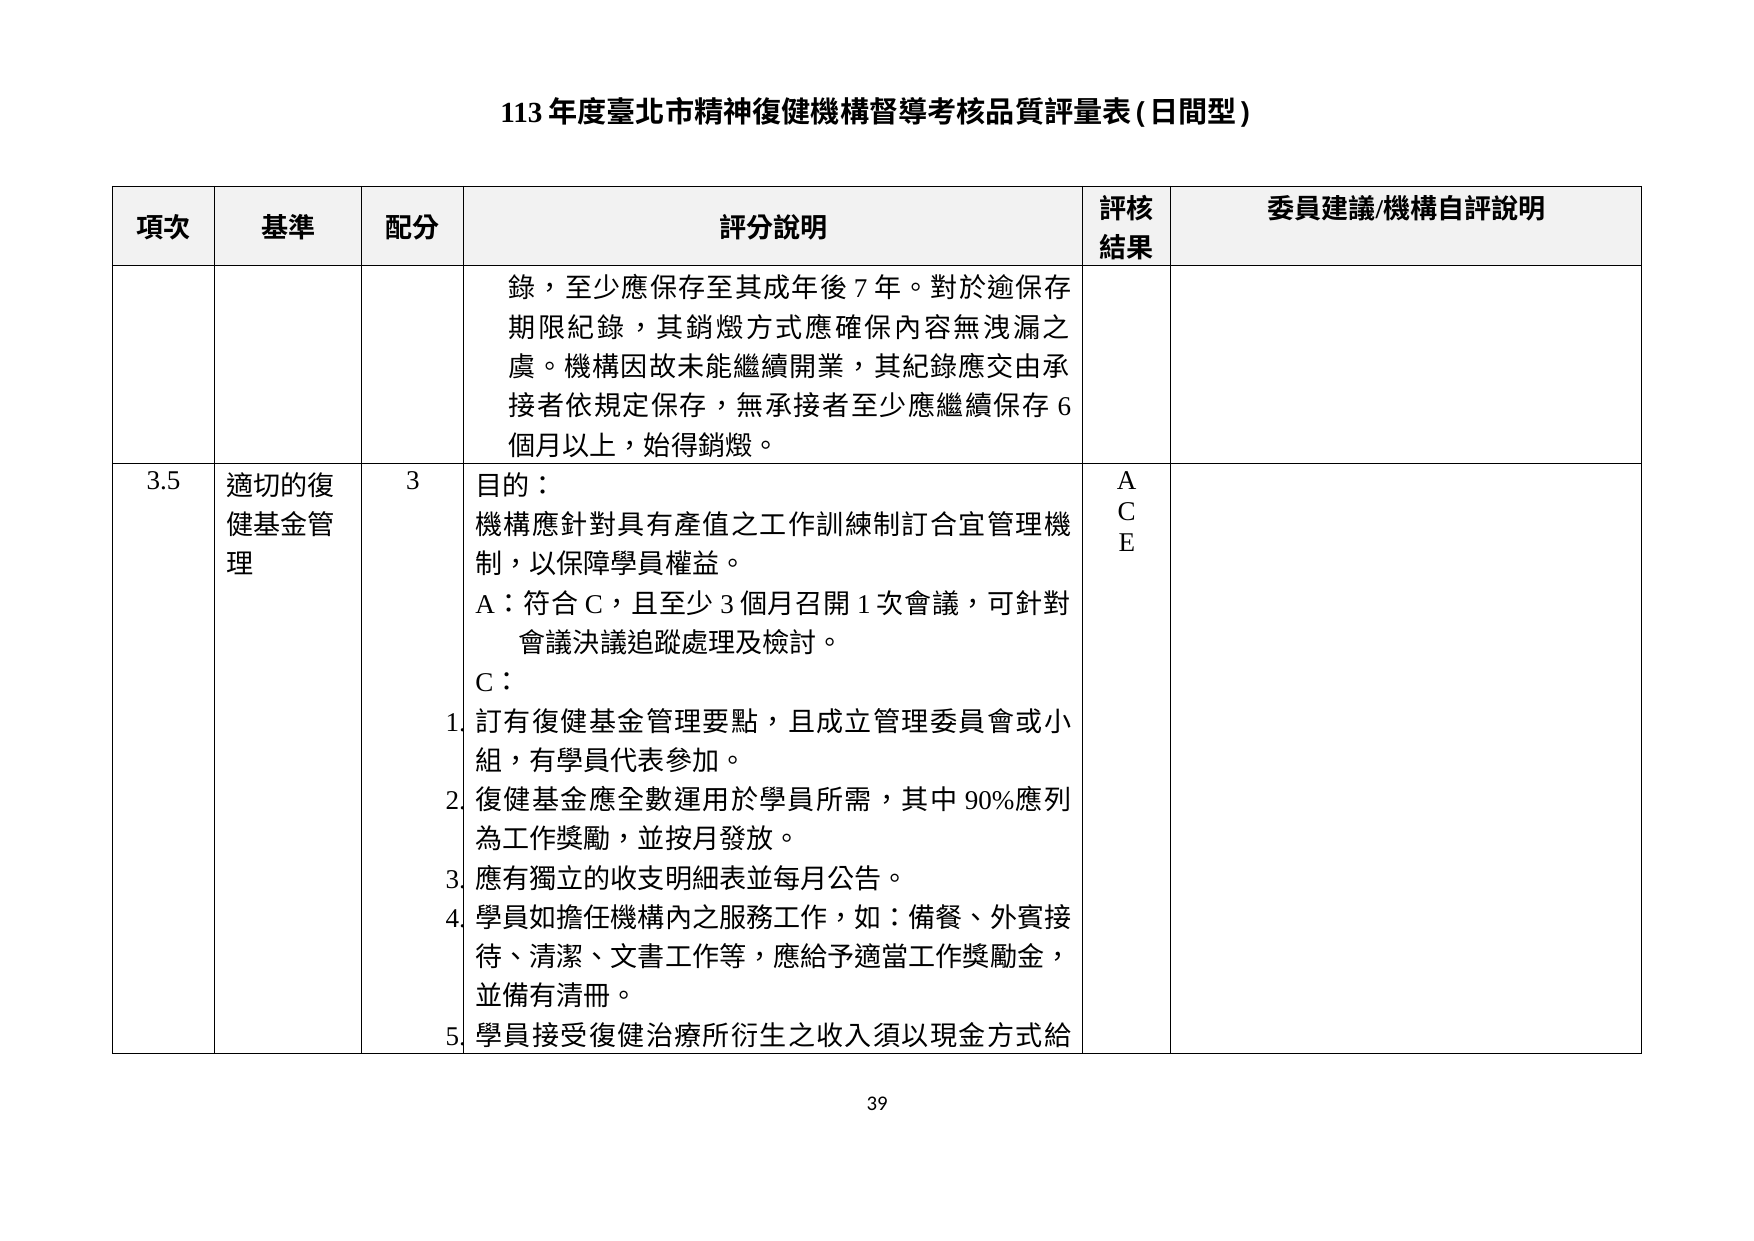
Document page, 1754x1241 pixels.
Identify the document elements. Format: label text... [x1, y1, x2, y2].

table_cell [215, 266, 361, 463]
table_cell 3 [362, 464, 463, 1053]
table_header 委員建議/機構自評說明 [1171, 187, 1641, 265]
table_header 評分說明 [464, 187, 1082, 265]
table_header 配分 [362, 187, 463, 265]
table_cell [362, 266, 463, 463]
table_cell [1083, 266, 1170, 463]
table_cell [1171, 266, 1641, 463]
table_header 項次 [113, 187, 214, 265]
table_cell 目的： 機構應針對具有產值之工作訓練制訂合宜管理機制，以保障學員權益。 A：符合C，且至少3個月召開1次會議，可針對會議決議追蹤處理及檢討。 C： 訂有復健基金管理要點，且成立管理委員會或小組，有學員代表參加。 復健基金應全數運用於學員所需，其中90%應列為工作獎勵，並按月發放。 應有獨立的收支明細表並每月公告。 學員如擔任機構內之服務工作，如：備餐、外賓接待、清潔、文書工作等，應給予適當工作獎勵金，並備有清冊。 學員接受復健治療所衍生之收入須以現金方式給 [464, 464, 1082, 1053]
table_cell [1171, 464, 1641, 1053]
table_cell 3.5 [113, 464, 214, 1053]
table_cell [113, 266, 214, 463]
table_header 基準 [215, 187, 361, 265]
table_cell A C E [1083, 464, 1170, 1053]
table_cell 適切的復健基金管理 [215, 464, 361, 1053]
table_cell 錄，至少應保存至其成年後7年。對於逾保存期限紀錄，其銷燬方式應確保內容無洩漏之虞。機構因故未能繼續開業，其紀錄應交由承接者依規定保存，無承接者至少應繼續保存6個月以上，始得銷燬。 [464, 266, 1082, 463]
table_header 評核 結果 [1083, 187, 1170, 265]
